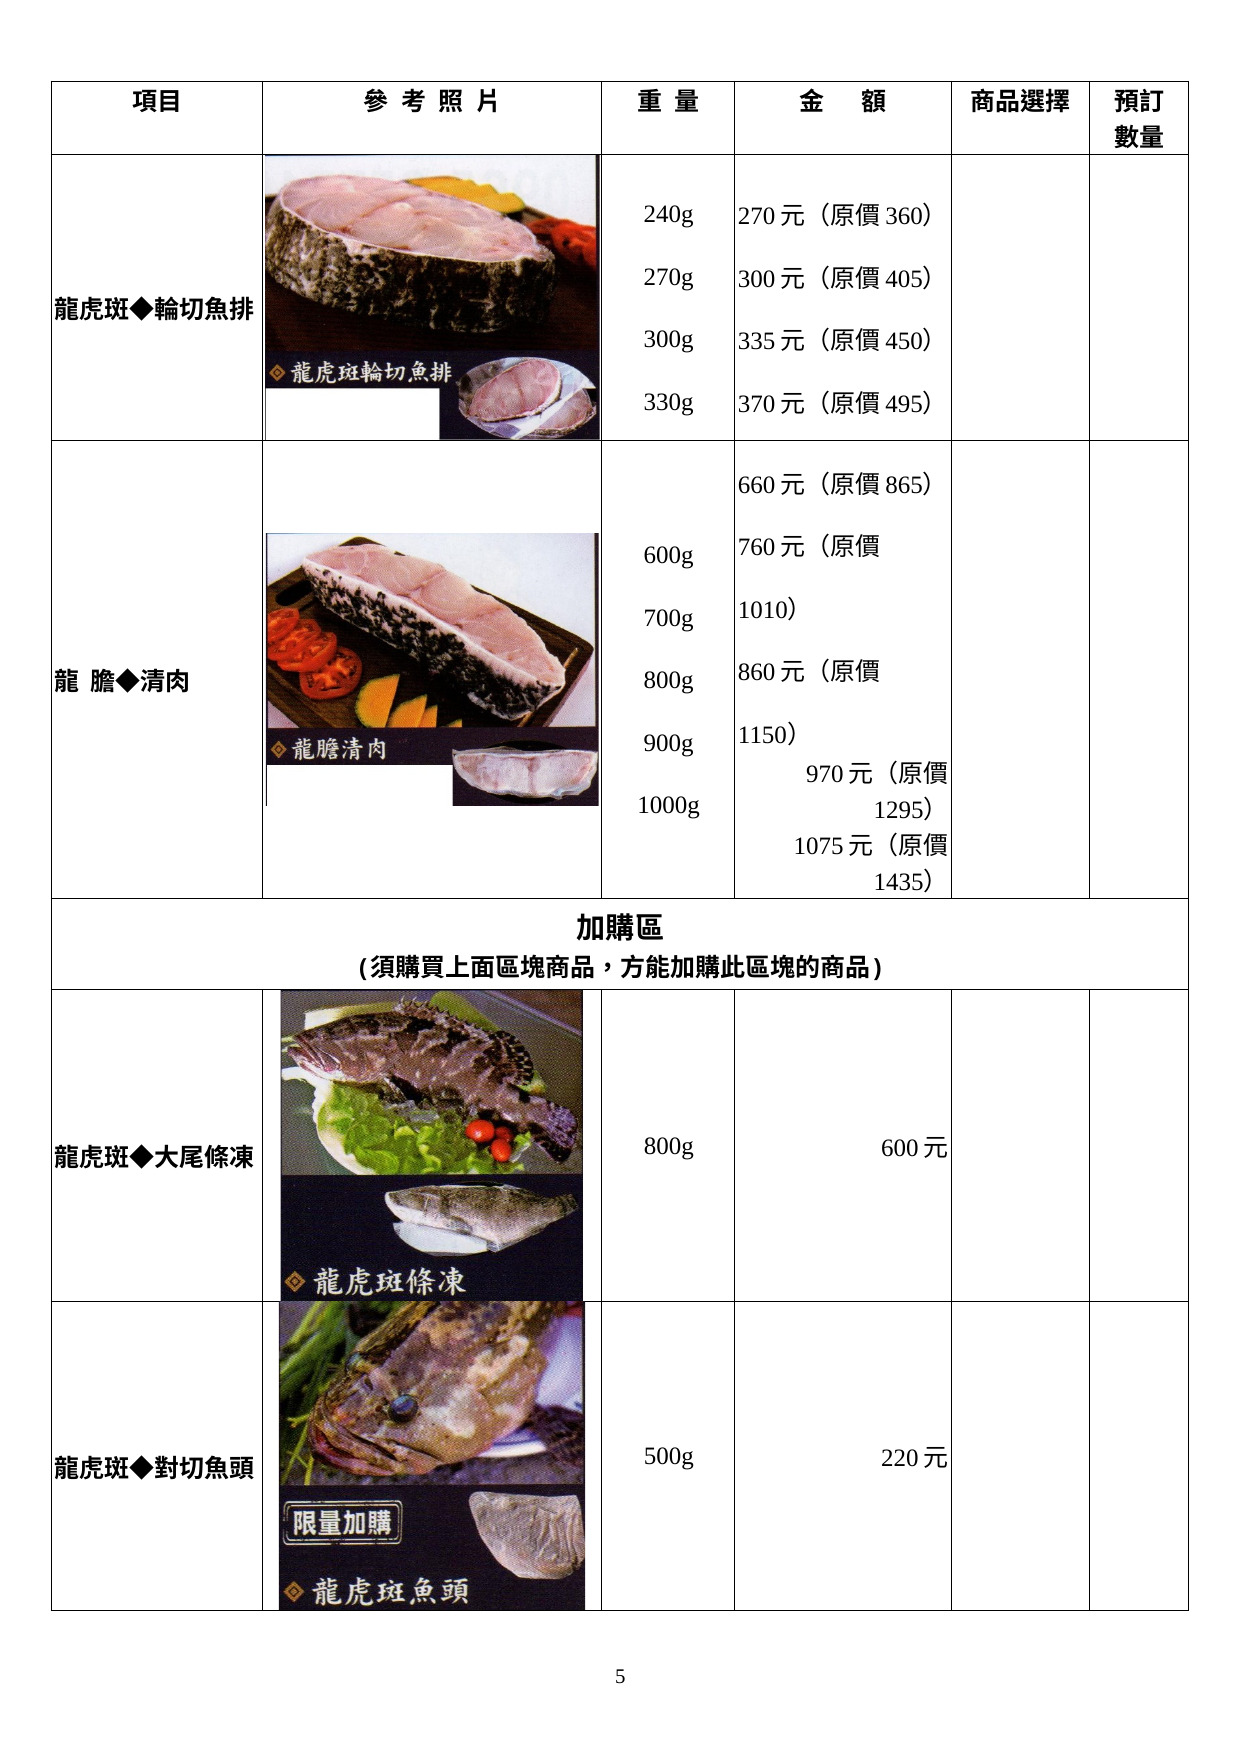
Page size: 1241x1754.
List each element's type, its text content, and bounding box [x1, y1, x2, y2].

table_cell [263, 441, 601, 898]
table_cell [586, 1302, 601, 1610]
table_cell [1090, 990, 1188, 1301]
table_cell 龍虎斑◆對切魚頭 [52, 1302, 262, 1610]
table_cell [1090, 155, 1188, 439]
table_cell [952, 441, 1089, 898]
table_cell [263, 1302, 278, 1610]
table_header 金 額 [735, 82, 951, 154]
table_header 項目 [52, 82, 262, 154]
table_cell [1090, 441, 1188, 898]
table_cell 660元（原價865） 760元（原價1010） 860元（原價1150） 970元（原價1295） 1075元（原價1435） [735, 441, 951, 898]
table_cell 龍虎斑◆輪切魚排 [52, 155, 262, 439]
table_cell 龍虎斑◆大尾條凍 [52, 990, 262, 1301]
table_cell [952, 990, 1089, 1301]
table_header 參 考 照 片 [263, 82, 601, 154]
table_cell 600元 [735, 990, 951, 1301]
table_header 預訂 數量 [1090, 82, 1188, 154]
table_cell 500g [602, 1302, 734, 1610]
table_cell [952, 155, 1089, 439]
table_cell 220元 [735, 1302, 951, 1610]
table_cell 270元（原價360） 300元（原價405） 335元（原價450） 370元（原價495） [735, 155, 951, 439]
table_cell 800g [602, 990, 734, 1301]
table_cell [952, 1302, 1089, 1610]
table_cell [263, 990, 280, 1301]
table_cell [584, 990, 601, 1301]
table_cell [1090, 1302, 1188, 1610]
table_cell 加購區 (須購買上面區塊商品，方能加購此區塊的商品) [52, 899, 1188, 989]
table_cell 龍 膽◆清肉 [52, 441, 262, 898]
table_cell 240g 270g 300g 330g [602, 155, 734, 439]
table_header 商品選擇 [952, 82, 1089, 154]
table_cell 600g 700g 800g 900g 1000g [602, 441, 734, 898]
table_header 重 量 [602, 82, 734, 154]
